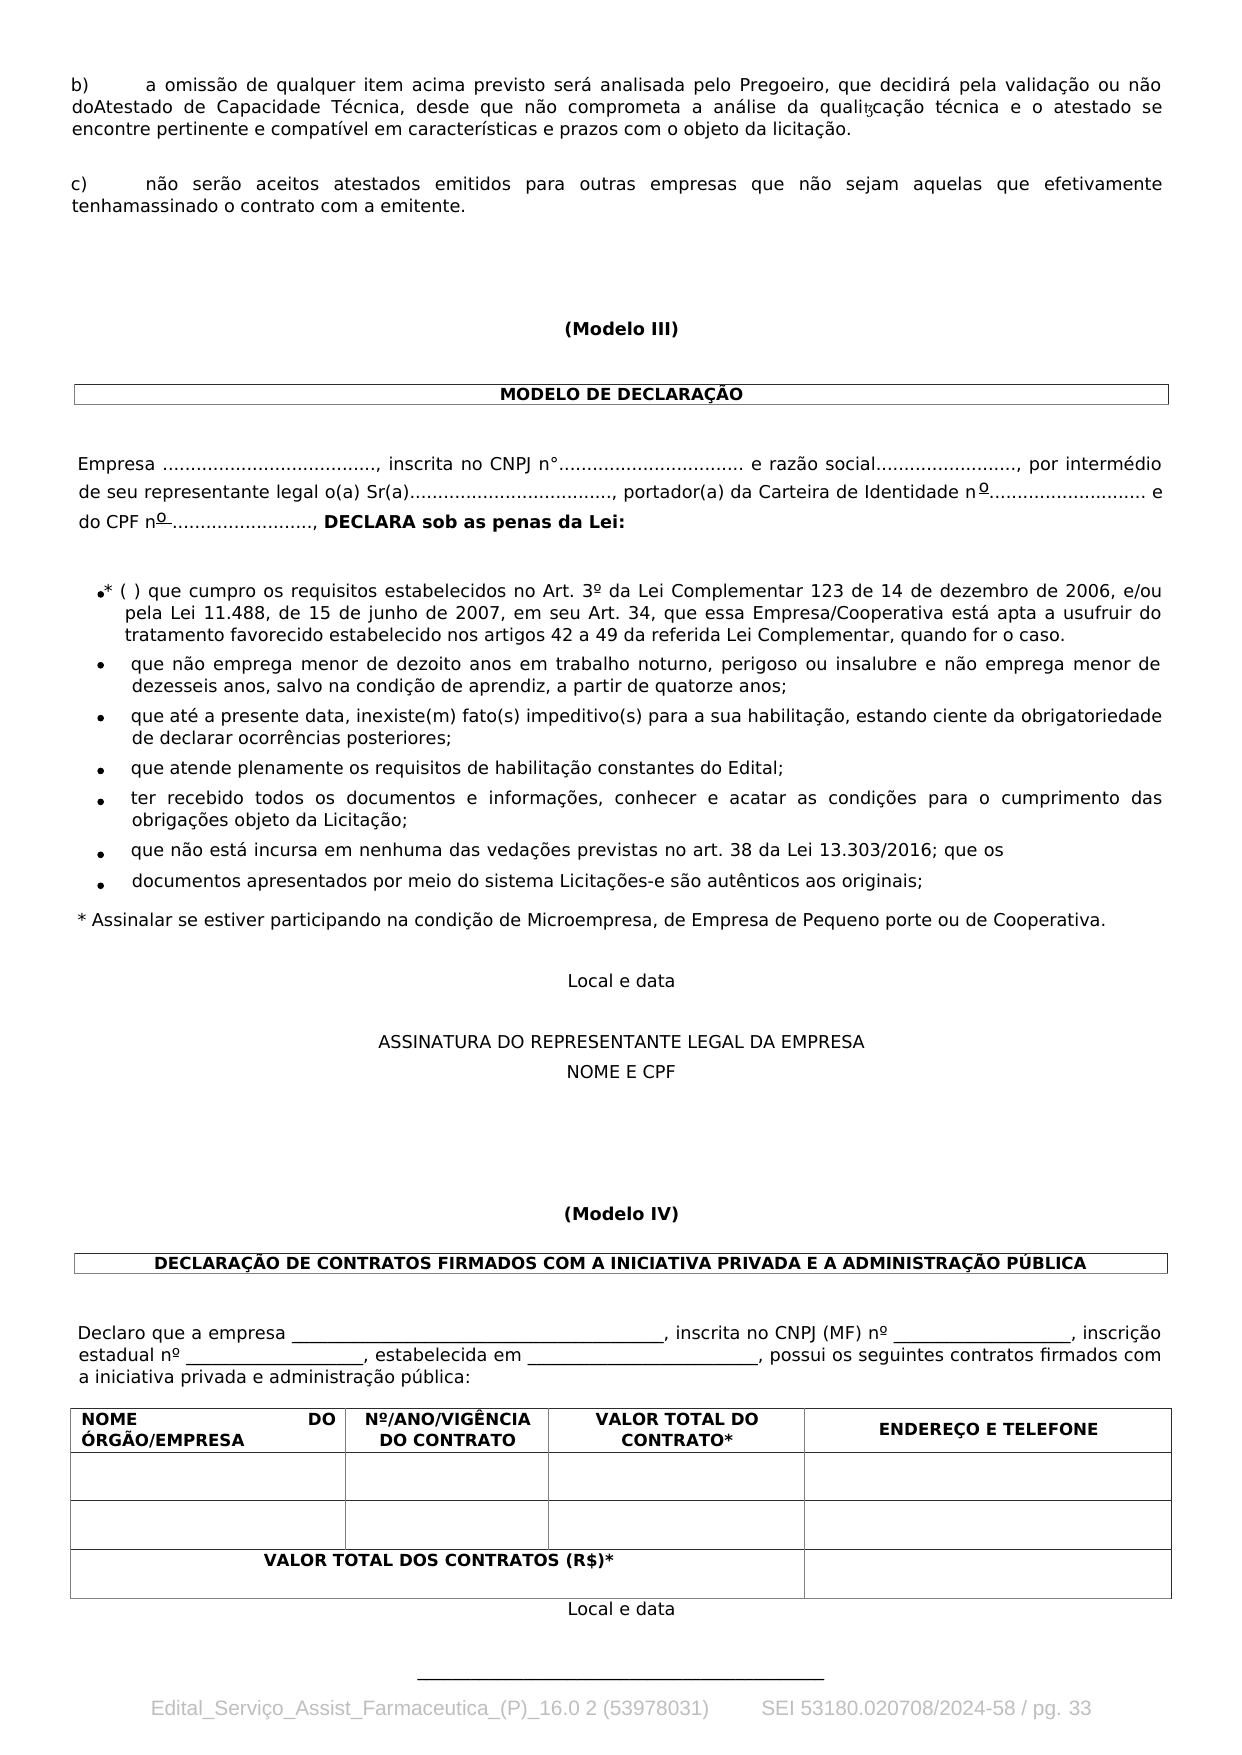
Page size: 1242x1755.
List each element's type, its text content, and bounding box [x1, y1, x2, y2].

text ASSINATURA DO REPRESENTANTE LEGAL DA EMPRESA [79, 1032, 1164, 1053]
table_header ENDEREÇO E TELEFONE [805, 1409, 1171, 1452]
text NOME E CPF [79, 1062, 1163, 1083]
table_header Nº/ANO/VIGÊNCIA DO CONTRATO [346, 1409, 548, 1452]
table_cell VALOR TOTAL DOS CONTRATOS (R$)* [71, 1550, 804, 1598]
text Local e data [79, 1599, 1164, 1619]
text ter recebido todos os documentos e informações, conhecer e acatar as condições para o cumprimento das obrigações objeto da Licitação; [98, 788, 1163, 831]
table_cell [549, 1453, 804, 1500]
text que não está incursa em nenhuma das vedações previstas no art. 38 da Lei 13.303/2016; que os documentos apresentados por meio do sistema Licitações-e são autênticos aos originais; [98, 840, 1005, 891]
table_header NOME DO ÓRGÃO/EMPRESA [71, 1409, 345, 1452]
table_cell [71, 1501, 345, 1549]
table_cell [805, 1550, 1171, 1598]
text que não emprega menor de dezoito anos em trabalho noturno, perigoso ou insalubre e não emprega menor de dezesseis anos, salvo na condição de aprendiz, a partir de quatorze anos; [98, 654, 1163, 696]
text MODELO DE DECLARAÇÃO [75, 385, 1168, 404]
table_cell [805, 1501, 1171, 1549]
table_cell [805, 1453, 1171, 1500]
text que até a presente data, inexiste(m) fato(s) impeditivo(s) para a sua habilitação, estando ciente da obrigatoriedade de declarar ocorrências posteriores; [98, 706, 1163, 749]
text ______________________________________________ [79, 1660, 1163, 1680]
subtitle (Modelo III) [74, 319, 1169, 339]
table_cell [346, 1501, 548, 1549]
list a omissão de qualquer item acima previsto será analisada pelo Pregoeiro, que decidirá pela validação ou não doAtestado de Capacidade Técnica, desde que não comprometa a análise da qualicação técnica e o atestado se encontre pertinente e compatível em características e prazos com o objeto da licitação. [71, 75, 1163, 139]
text Declaro que a empresa __________________________________________, inscrita no CNPJ (MF) nº ____________________, inscrição estadual nº ____________________, estabelecida em __________________________, possui os seguintes contratos firmados com a iniciativa privada e administração pública: [77, 1323, 1163, 1388]
subtitle (Modelo IV) [74, 1203, 1169, 1224]
table_header VALOR TOTAL DO CONTRATO* [549, 1409, 804, 1452]
table_cell [71, 1453, 345, 1500]
table_cell [346, 1453, 548, 1500]
text que atende plenamente os requisitos de habilitação constantes do Edital; [98, 758, 1163, 779]
table_cell [549, 1501, 804, 1549]
text Local e data [79, 971, 1164, 991]
list não serão aceitos atestados emitidos para outras empresas que não sejam aquelas que efetivamente tenhamassinado o contrato com a emitente. [71, 174, 1163, 216]
text * Assinalar se estiver participando na condição de Microempresa, de Empresa de Pequeno porte ou de Cooperativa. [77, 910, 1163, 930]
text * ( ) que cumpro os requisitos estabelecidos no Art. 3º da Lei Complementar 123 de 14 de dezembro de 2006, e/ou pela Lei 11.488, de 15 de junho de 2007, em seu Art. 34, que essa Empresa/Cooperativa está apta a usufruir do tratamento favorecido estabelecido nos artigos 42 a 49 da referida Lei Complementar, quando for o caso. [98, 581, 1163, 645]
text Empresa ......................................, inscrita no CNPJ n°................................. e razão social........................., por intermédio de seu representante legal o(a) Sr(a)...................................., portador(a) da Carteira de Identidade no............................ e do CPF no ........................., DECLARA sob as penas da Lei: [77, 454, 1163, 534]
text DECLARAÇÃO DE CONTRATOS FIRMADOS COM A INICIATIVA PRIVADA E A ADMINISTRAÇÃO PÚBLICA [75, 1254, 1167, 1273]
